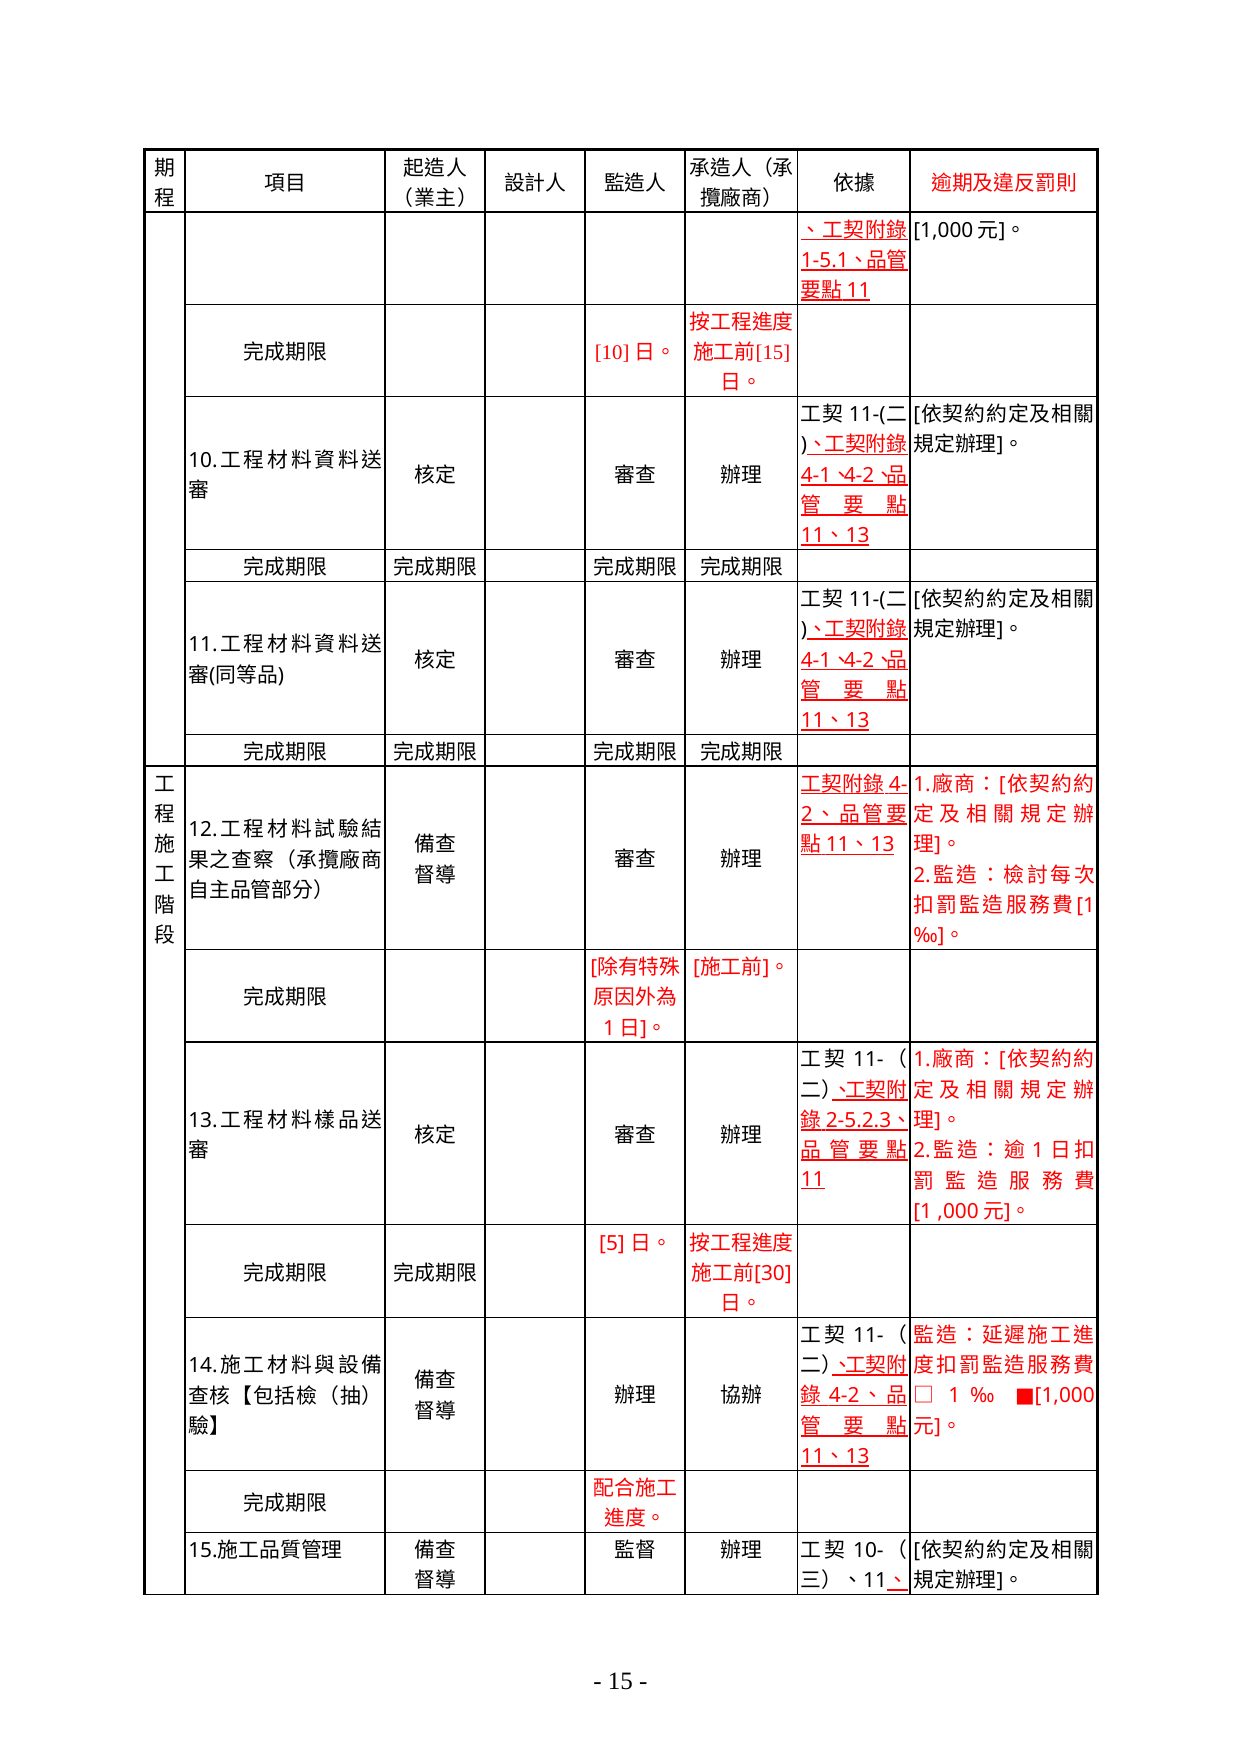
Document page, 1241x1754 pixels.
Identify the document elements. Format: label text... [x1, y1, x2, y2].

table_cell [386, 305, 484, 396]
table_header 承造人（承攬廠商） [686, 151, 797, 211]
table_cell 辦理 [686, 397, 797, 549]
table_header 監造人 [586, 151, 684, 211]
table_cell 完成期限 [386, 1225, 484, 1317]
table_cell [施工前]。 [686, 950, 797, 1041]
table_cell [486, 550, 584, 581]
table_cell [911, 735, 1096, 765]
table_cell 工契9-（四）-1、9-（四）-3、9-（四）-4、10-（三）、工契附錄1-5.1、品管要點11 [798, 213, 909, 304]
table_cell [911, 950, 1096, 1041]
table_cell 辦理 [586, 1318, 684, 1469]
table_cell [186, 213, 384, 304]
table_cell 工契11-（二）、工契附錄2-5.2.3、品管要點11 [798, 1043, 909, 1224]
table_cell [586, 213, 684, 304]
table_cell [686, 213, 797, 304]
table_cell [386, 1471, 484, 1532]
table_cell 核定 [386, 582, 484, 734]
table_cell 協辦 [686, 1318, 797, 1469]
table_cell [798, 1225, 909, 1317]
table_cell [798, 735, 909, 765]
table_cell 備查 督導 [386, 1533, 484, 1594]
table_cell [798, 950, 909, 1041]
table_cell [486, 397, 584, 549]
table_cell 備查 督導 [386, 767, 484, 949]
table_cell [486, 1471, 584, 1532]
table_cell [798, 305, 909, 396]
table_cell [486, 213, 584, 304]
table_cell 辦理 [686, 1043, 797, 1224]
table_cell [5] 日。 [586, 1225, 684, 1317]
table_cell 工契附錄4-2、品管要點11、13 [798, 767, 909, 949]
table_cell [10] 日。 [586, 305, 684, 396]
table_cell 按工程進度施工前[30] 日。 [686, 1225, 797, 1317]
table_header 期程 [146, 151, 184, 211]
table_cell [依契約約定及相關規定辦理]。 [911, 397, 1096, 549]
table_header 設計人 [486, 151, 584, 211]
table_cell [486, 735, 584, 765]
table_cell 工契11-(二)、工契附錄4-1、4-2、品管要點11、13 [798, 582, 909, 734]
table_cell [486, 950, 584, 1041]
table_header 起造人 （業主） [386, 151, 484, 211]
table_cell 按工程進度施工前[15] 日。 [686, 305, 797, 396]
table_cell 1.廠商：[依契約約定及相關規定辦理]。 2.監造：逾1日扣罰監造服務費[1,000元]。 [911, 213, 1096, 304]
table_cell [486, 1318, 584, 1469]
table_cell 辦理 [686, 582, 797, 734]
table_cell [486, 767, 584, 949]
table_cell 完成期限 [186, 950, 384, 1041]
table_cell 完成期限 [186, 305, 384, 396]
table_cell 13.工程材料樣品送審 [186, 1043, 384, 1224]
table_cell [依契約約定及相關規定辦理]。 [911, 1533, 1096, 1594]
table_cell 完成期限 [686, 550, 797, 581]
table_cell 工程施工階段 [146, 767, 184, 1594]
table_cell [911, 305, 1096, 396]
table_header 項目 [186, 151, 384, 211]
table_cell [486, 1043, 584, 1224]
table_cell 完成期限 [686, 735, 797, 765]
table_header 逾期及違反罰則 [911, 151, 1096, 211]
table_cell 審查 [586, 582, 684, 734]
table_cell 辦理 [686, 767, 797, 949]
table_cell 監造：延遲施工進度扣罰監造服務費□ 1 ‰ ■[1,000元]。 [911, 1318, 1096, 1469]
table_cell 審查 [586, 767, 684, 949]
table_cell 審查 [586, 397, 684, 549]
table_cell 完成期限 [586, 550, 684, 581]
table_cell 監督 [586, 1533, 684, 1594]
table_cell 核定 [386, 1043, 484, 1224]
table_cell 15.施工品質管理 [186, 1533, 384, 1594]
table_cell 工契10-（三）、11、 [798, 1533, 909, 1594]
table_cell [686, 1471, 797, 1532]
table_cell [486, 305, 584, 396]
table_cell 配合施工進度。 [586, 1471, 684, 1532]
table_cell 辦理 [686, 1533, 797, 1594]
table_cell [911, 1225, 1096, 1317]
table_cell 完成期限 [386, 735, 484, 765]
table_cell [798, 1471, 909, 1532]
table_cell 1.廠商：[依契約約定及相關規定辦理]。 2.監造：逾1日扣罰監造服務費[1 ,000元]。 [911, 1043, 1096, 1224]
table_cell 14.施工材料與設備查核【包括檢（抽）驗】 [186, 1318, 384, 1469]
table_cell [除有特殊原因外為1日]。 [586, 950, 684, 1041]
table_cell [386, 213, 484, 304]
table_cell [486, 1533, 584, 1594]
table_cell [798, 550, 909, 581]
table_cell [486, 582, 584, 734]
table_cell [386, 950, 484, 1041]
table_cell 工契11-(二)、工契附錄4-1、4-2、品管要點11、13 [798, 397, 909, 549]
table_cell 完成期限 [186, 1471, 384, 1532]
table_header 依據 [798, 151, 909, 211]
table_cell 完成期限 [186, 1225, 384, 1317]
table_cell 完成期限 [186, 735, 384, 765]
table_cell 備查 督導 [386, 1318, 484, 1469]
table_cell [486, 1225, 584, 1317]
table_cell 11.工程材料資料送審(同等品) [186, 582, 384, 734]
table_cell 完成期限 [186, 550, 384, 581]
table_cell 完成期限 [586, 735, 684, 765]
table_cell 完成期限 [386, 550, 484, 581]
table_cell [911, 550, 1096, 581]
table_cell [911, 1471, 1096, 1532]
table_cell 工契11-（二）、工契附錄4-2、品管要點11、13 [798, 1318, 909, 1469]
table_cell 審查 [586, 1043, 684, 1224]
table_cell [146, 213, 184, 765]
table_cell 核定 [386, 397, 484, 549]
table_cell 1.廠商：[依契約約定及相關規定辦理]。 2.監造：檢討每次扣罰監造服務費[1 ‰]。 [911, 767, 1096, 949]
table_cell 12.工程材料試驗結果之查察（承攬廠商自主品管部分） [186, 767, 384, 949]
table_cell [依契約約定及相關規定辦理]。 [911, 582, 1096, 734]
table_cell 10.工程材料資料送審 [186, 397, 384, 549]
